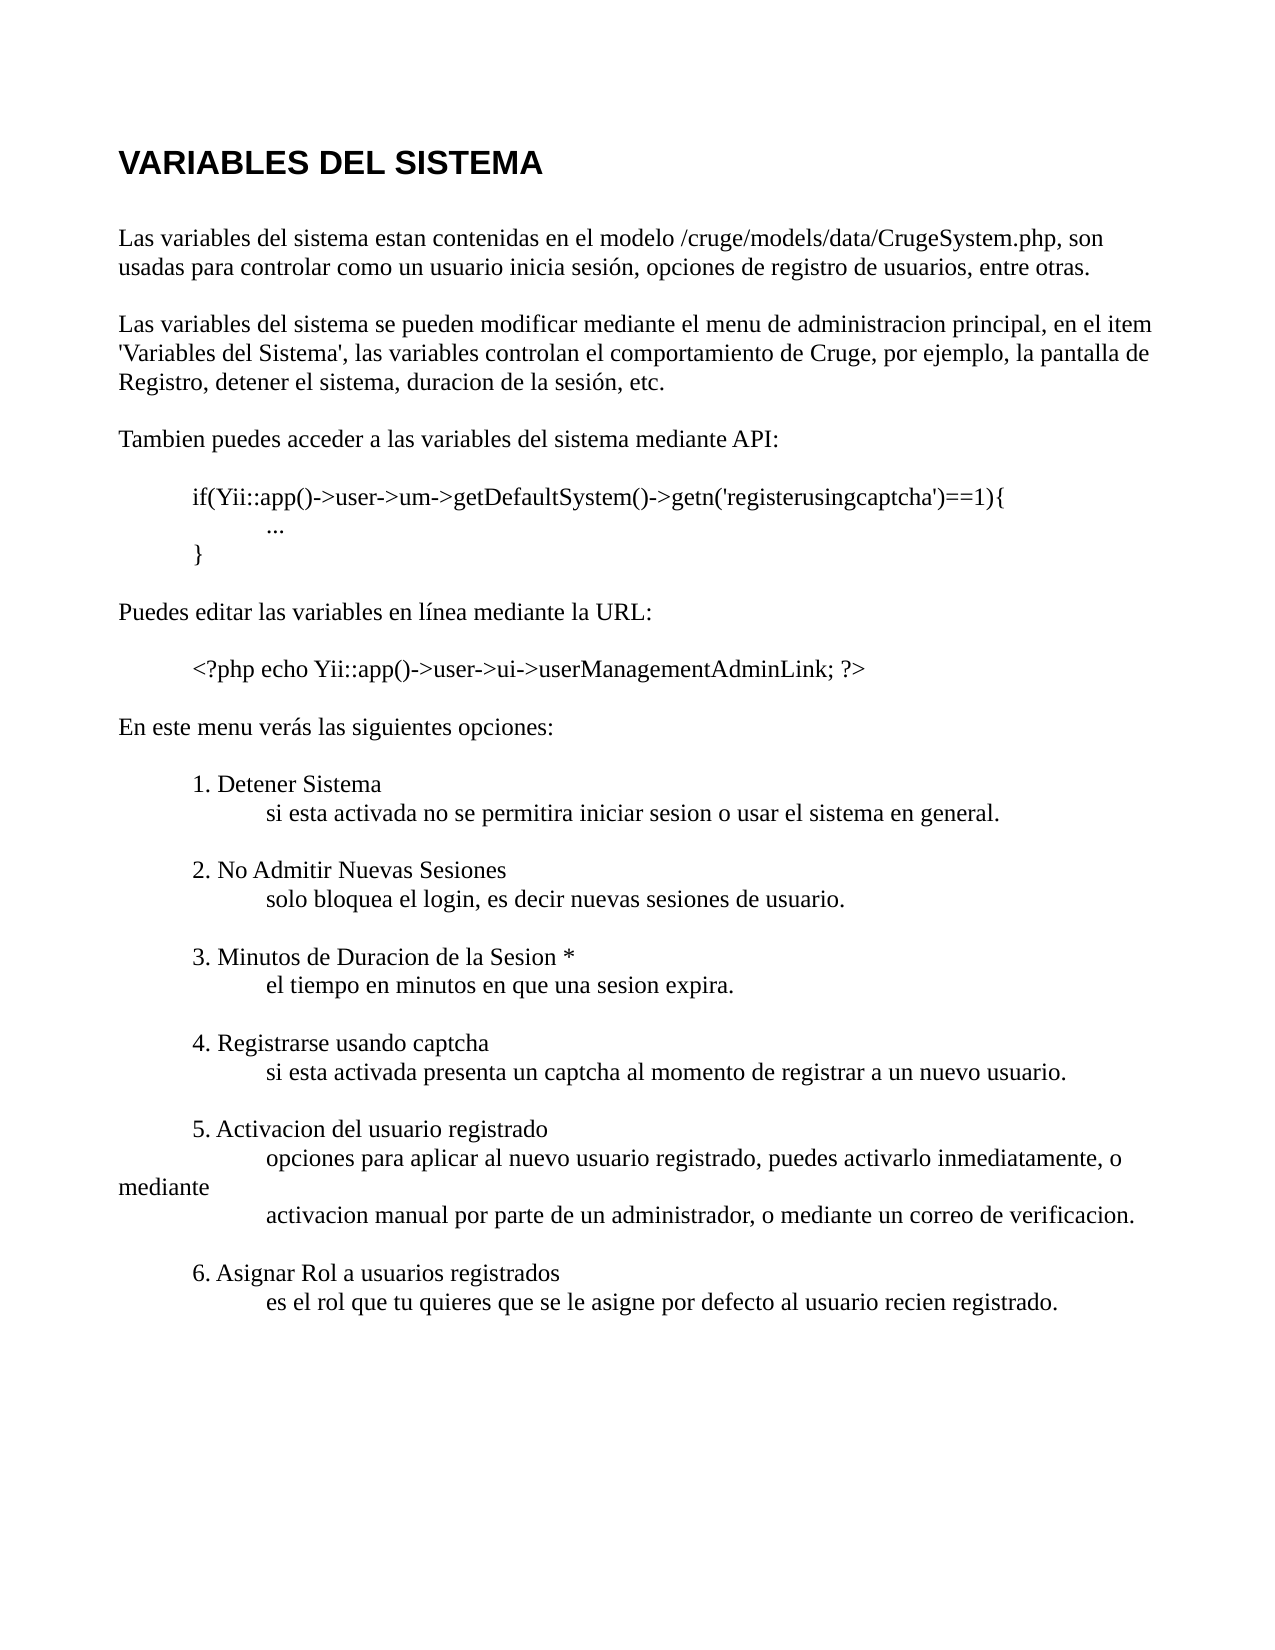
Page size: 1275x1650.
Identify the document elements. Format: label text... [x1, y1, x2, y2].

text el tiempo en minutos en que una sesion expira. [118, 971, 1157, 999]
text Las variables del sistema se pueden modificar mediante el menu de administracion principal, en el item 'Variables del Sistema', las variables controlan el comportamiento de Cruge, por ejemplo, la pantalla de Registro, detener el sistema, duracion de la sesión, etc. Tambien puedes acceder a las variables del sistema mediante API: [118, 309, 1157, 453]
text ... [118, 511, 1157, 539]
text if(Yii::app()->user->um->getDefaultSystem()->getn('registerusingcaptcha')==1){ [118, 482, 1157, 511]
text 4. Registrarse usando captcha [118, 1028, 1157, 1057]
text solo bloquea el login, es decir nuevas sesiones de usuario. [118, 884, 1157, 913]
text si esta activada no se permitira iniciar sesion o usar el sistema en general. [118, 798, 1157, 827]
text Puedes editar las variables en línea mediante la URL: [118, 597, 1157, 654]
text si esta activada presenta un captcha al momento de registrar a un nuevo usuario. [118, 1057, 1157, 1086]
text 1. Detener Sistema [118, 769, 1157, 798]
text 3. Minutos de Duracion de la Sesion * [118, 942, 1157, 971]
text opciones para aplicar al nuevo usuario registrado, puedes activarlo inmediatamente, o mediante [118, 1143, 1157, 1201]
text activacion manual por parte de un administrador, o mediante un correo de verificacion. [118, 1201, 1157, 1229]
text 6. Asignar Rol a usuarios registrados [118, 1258, 1157, 1287]
text Las variables del sistema estan contenidas en el modelo /cruge/models/data/CrugeSystem.php, son usadas para controlar como un usuario inicia sesión, opciones de registro de usuarios, entre otras. [118, 223, 1157, 309]
text En este menu verás las siguientes opciones: [118, 712, 1157, 741]
text } [118, 539, 1157, 568]
subtitle VARIABLES DEL SISTEMA [118, 143, 1157, 182]
text 2. No Admitir Nuevas Sesiones [118, 856, 1157, 884]
text <?php echo Yii::app()->user->ui->userManagementAdminLink; ?> [118, 654, 1157, 683]
text 5. Activacion del usuario registrado [118, 1114, 1157, 1143]
text es el rol que tu quieres que se le asigne por defecto al usuario recien registrado. [118, 1287, 1157, 1316]
